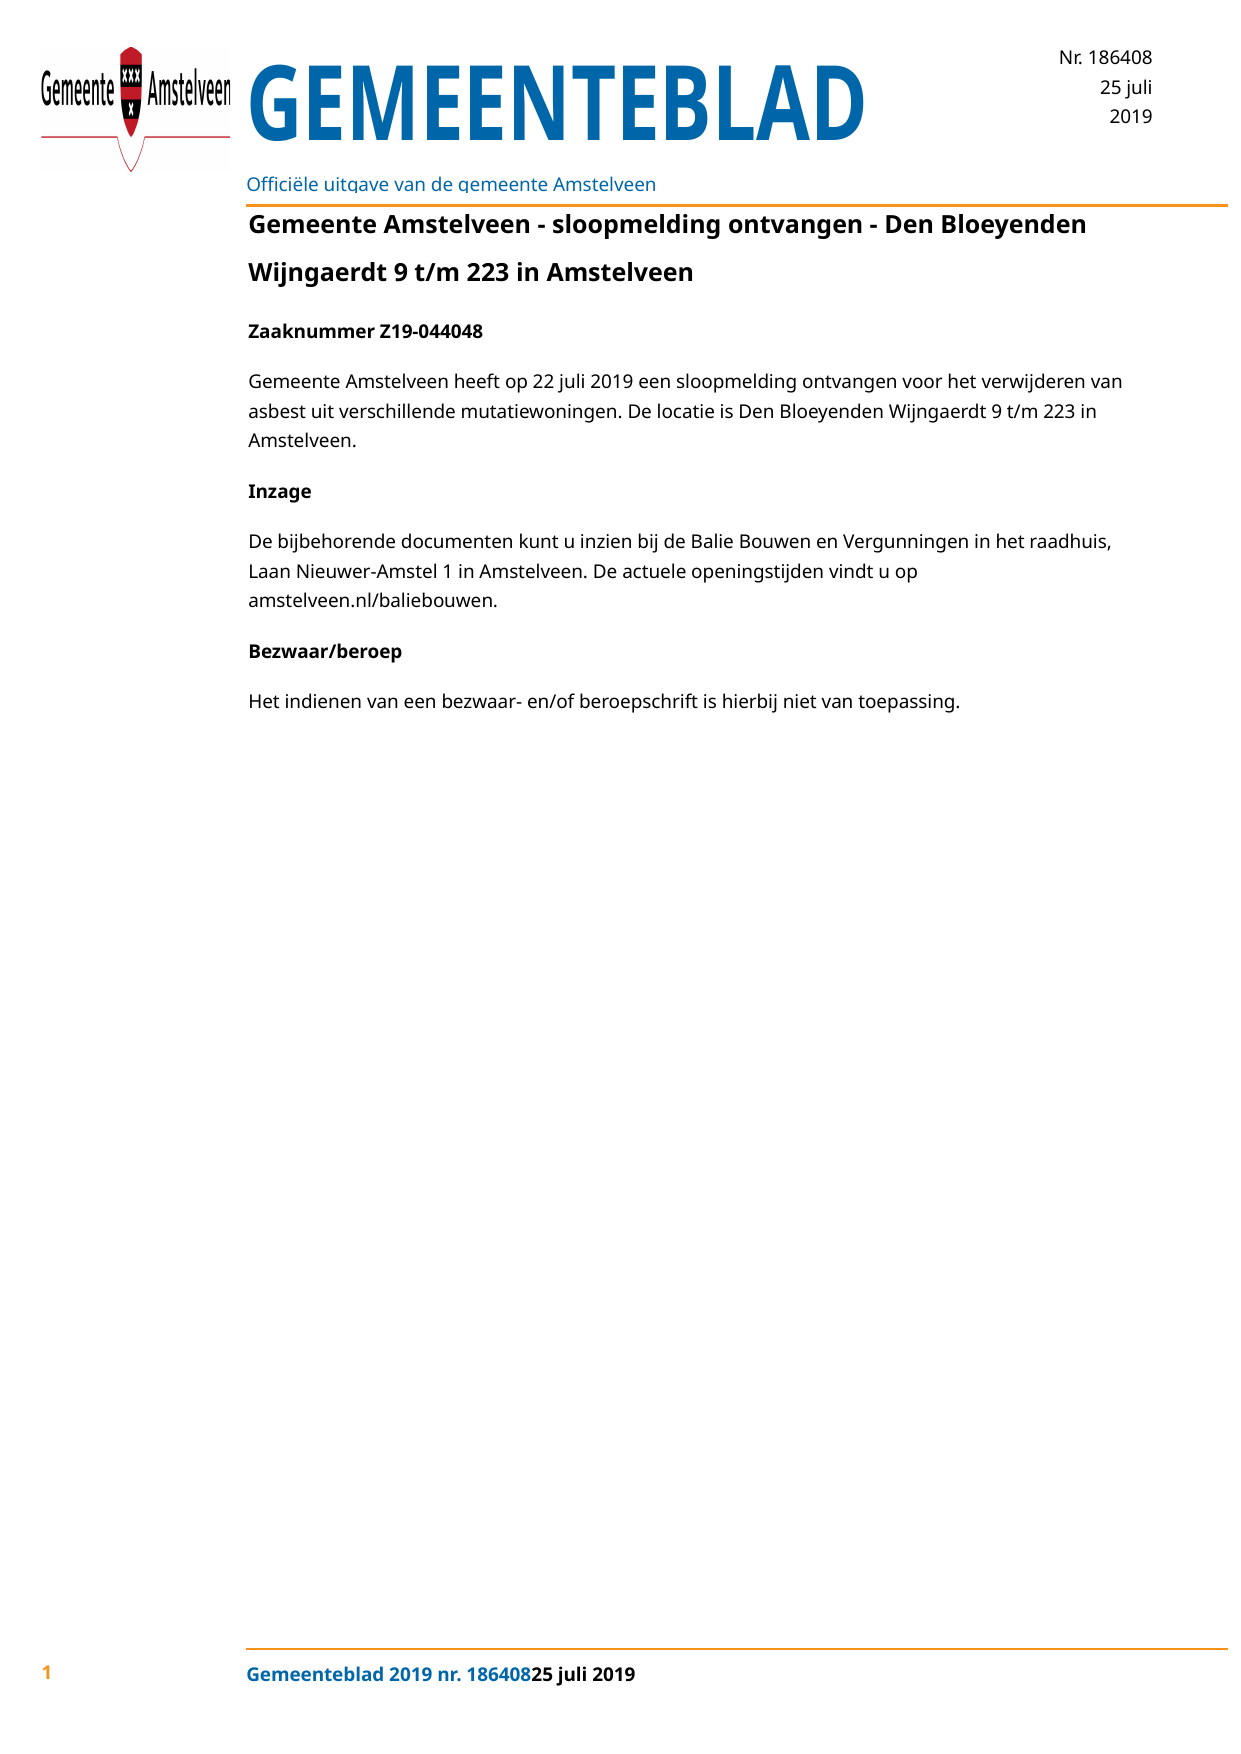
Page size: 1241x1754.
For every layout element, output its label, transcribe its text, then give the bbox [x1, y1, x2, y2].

text Bezwaar/beroep [248, 638, 1152, 664]
text Het indienen van een bezwaar- en/of beroepschrift is hierbij niet van toepassing. [248, 688, 1152, 714]
text Gemeente Amstelveen - sloopmelding ontvangen - Den Bloeyenden Wijngaerdt 9 t/m 223 in Amstelveen [248, 207, 1152, 288]
text Gemeente Amstelveen heeft op 22 juli 2019 een sloopmelding ontvangen voor het verwijderen van asbest uit verschillende mutatiewoningen. De locatie is Den Bloeyenden Wijngaerdt 9 t/m 223 in Amstelveen. [248, 368, 1152, 453]
text Inzage [248, 478, 1152, 504]
picture [41, 47, 231, 172]
text Zaaknummer Z19-044048 [248, 318, 1152, 344]
text De bijbehorende documenten kunt u inzien bij de Balie Bouwen en Vergunningen in het raadhuis, Laan Nieuwer-Amstel 1 in Amstelveen. De actuele openingstijden vindt u op amstelveen.nl/baliebouwen. [248, 528, 1152, 613]
